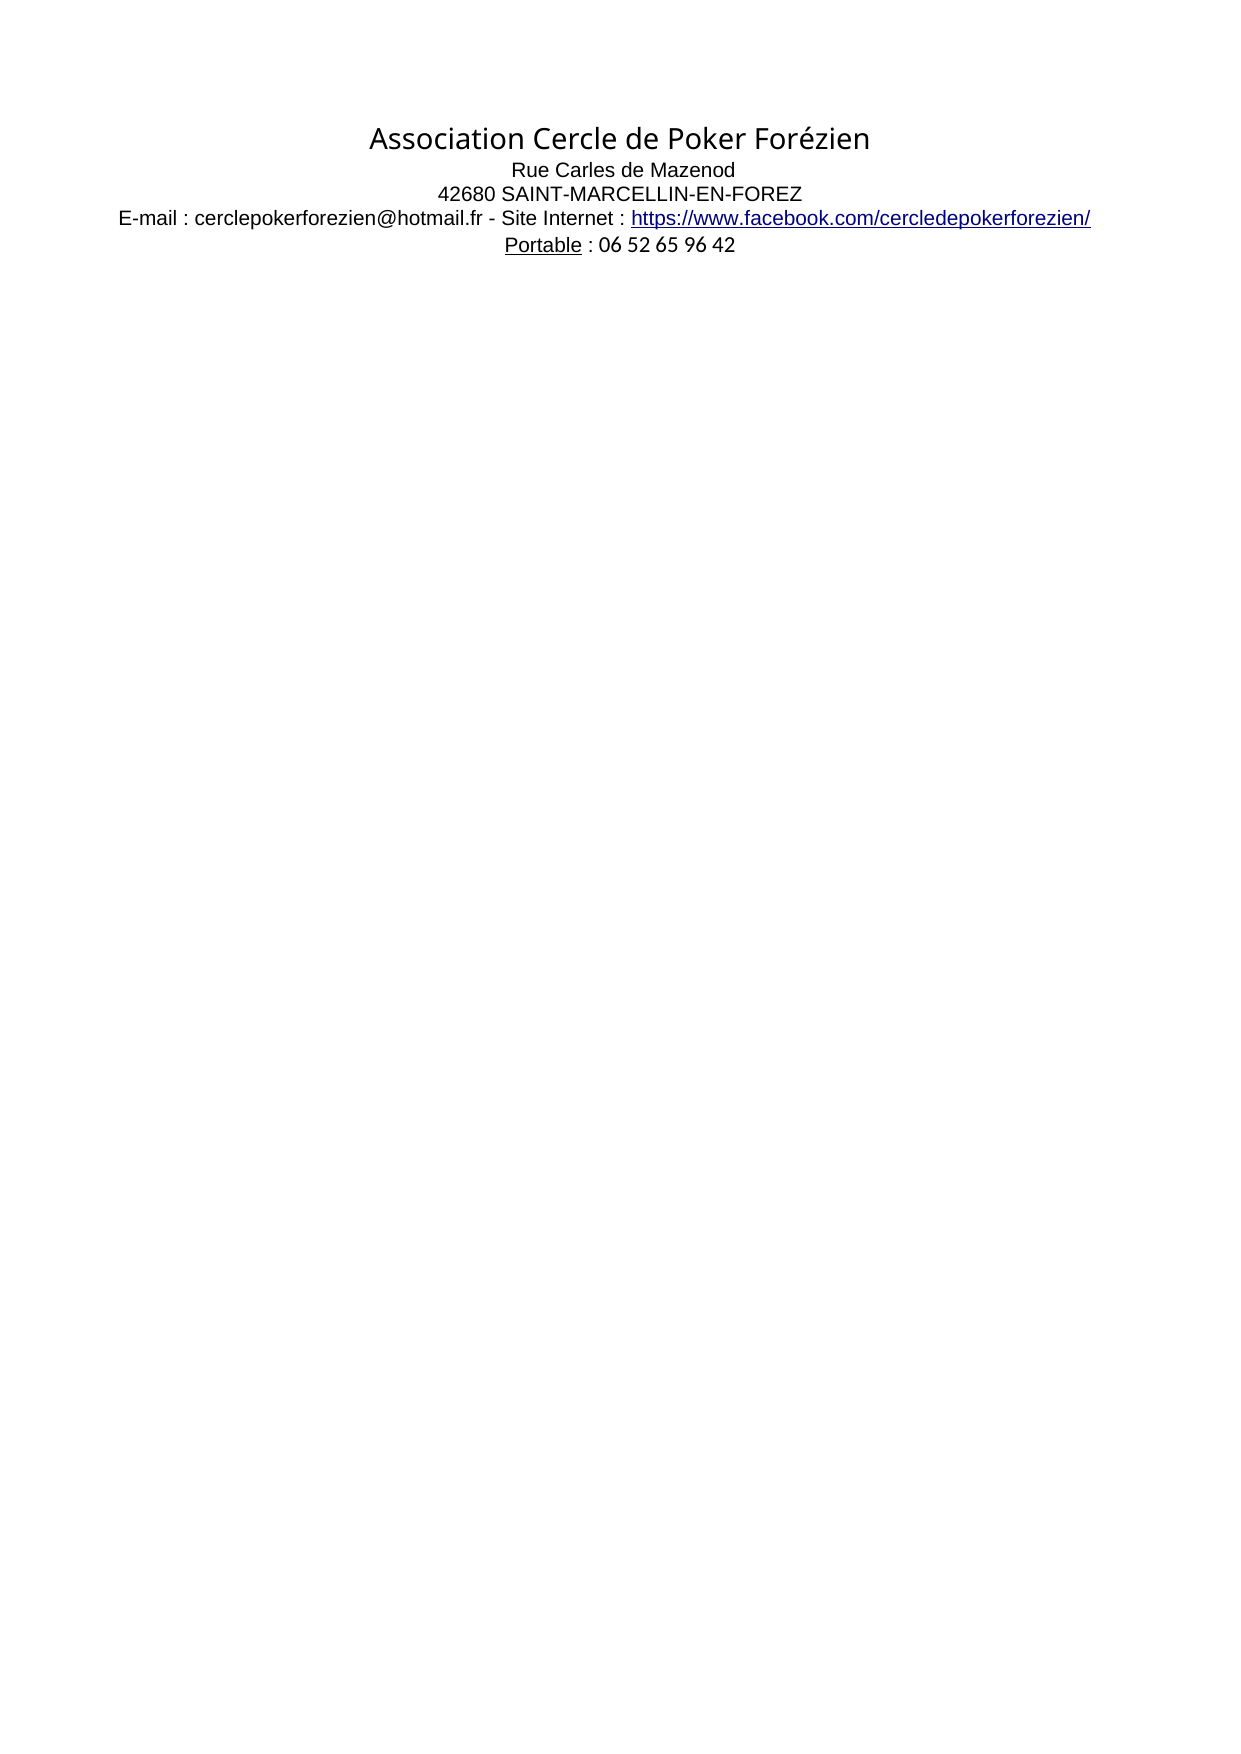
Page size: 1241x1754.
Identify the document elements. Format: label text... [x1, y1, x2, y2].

text 42680 SAINT-MARCELLIN-EN-FOREZ [118, 182, 1122, 206]
text Rue Carles de Mazenod [118, 158, 1128, 182]
subtitle Association Cercle de Poker Forézien [118, 118, 1122, 158]
text E-mail : cerclepokerforezien@hotmail.fr - Site Internet : https://www.facebook.com/cercledepokerforezien/ [118, 206, 1122, 230]
text Portable : 06 52 65 96 42 [118, 230, 1122, 258]
